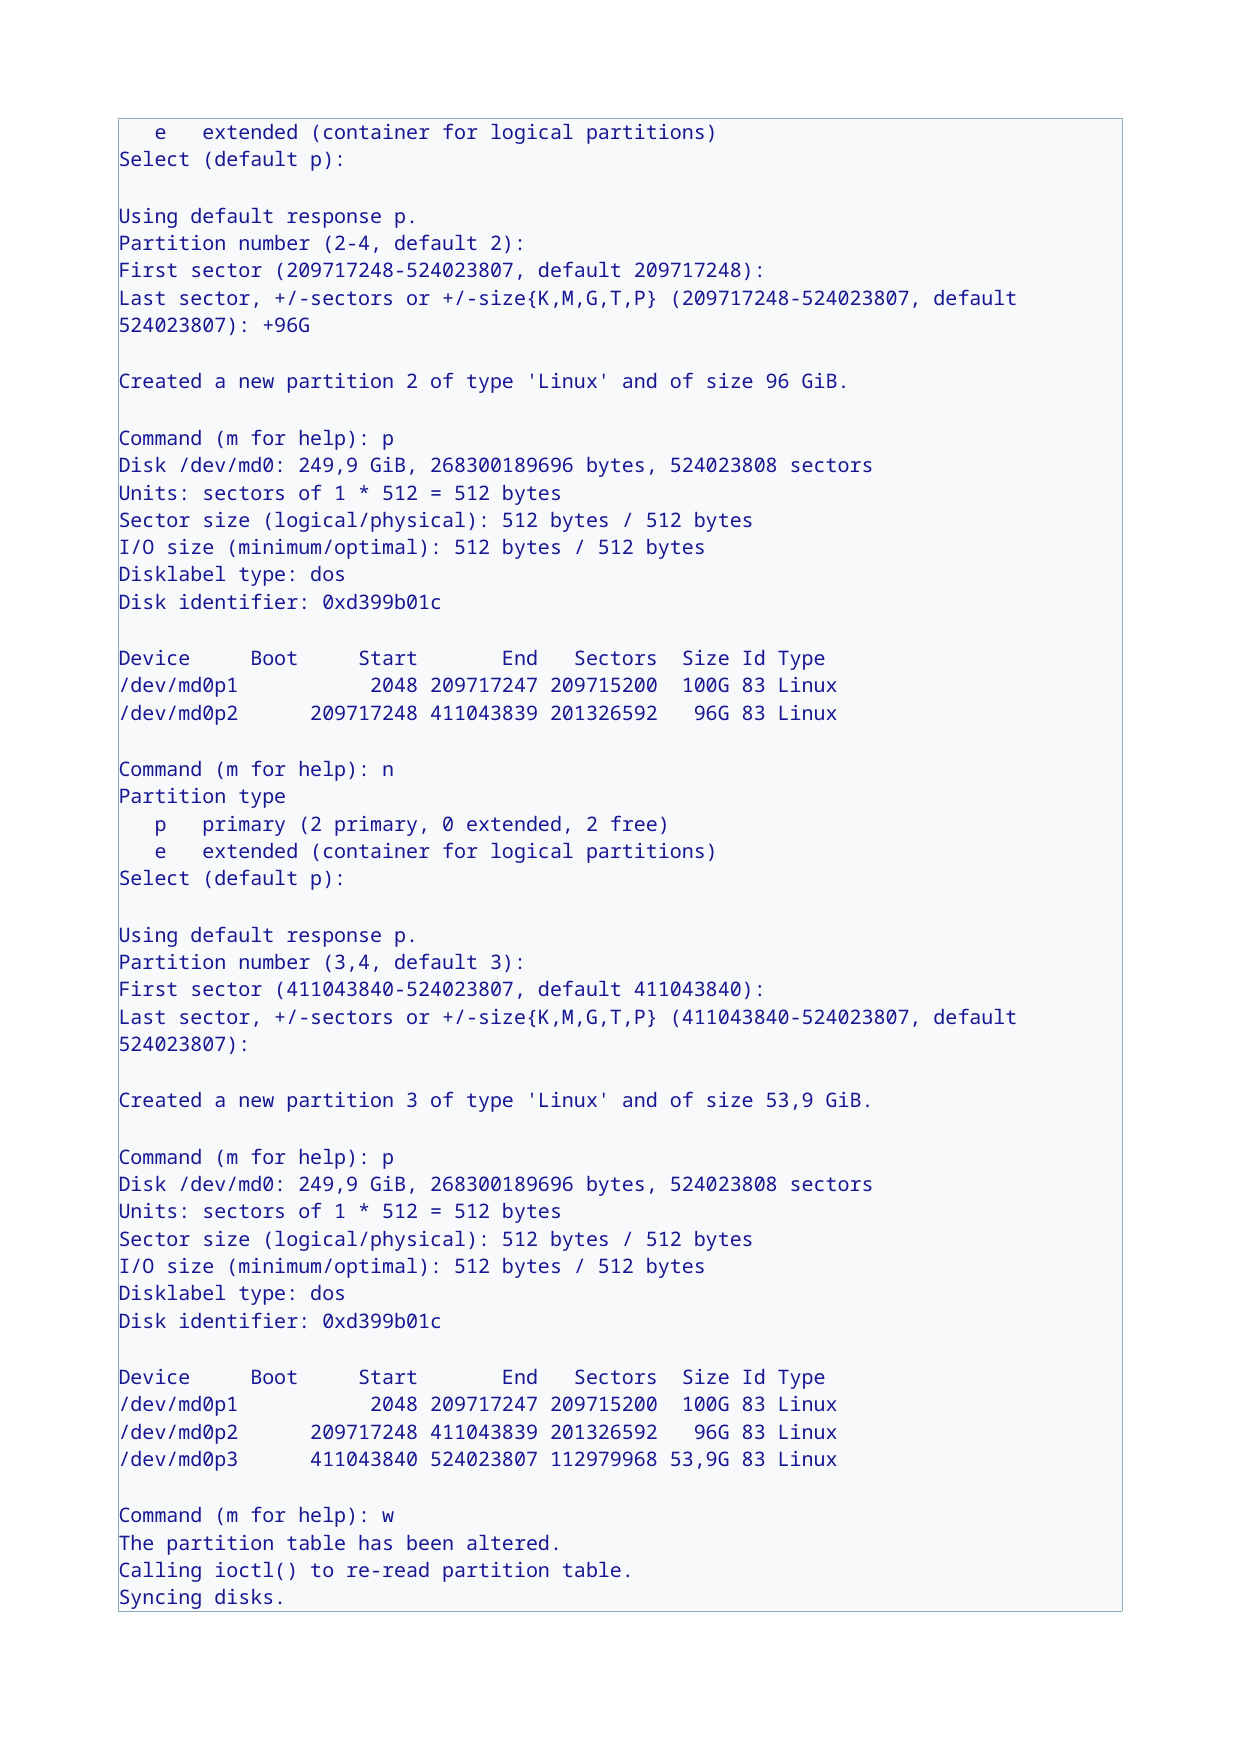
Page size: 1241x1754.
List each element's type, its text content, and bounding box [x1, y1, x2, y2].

text e extended (container for logical partitions) Select (default p): Using default response p. Partition number (2-4, default 2): First sector (209717248-524023807, default 209717248): Last sector, +/-sectors or +/-size{K,M,G,T,P} (209717248-524023807, default 524023807): +96G Created a new partition 2 of type 'Linux' and of size 96 GiB. Command (m for help): p Disk /dev/md0: 249,9 GiB, 268300189696 bytes, 524023808 sectors Units: sectors of 1 * 512 = 512 bytes Sector size (logical/physical): 512 bytes / 512 bytes I/O size (minimum/optimal): 512 bytes / 512 bytes Disklabel type: dos Disk identifier: 0xd399b01c Device Boot Start End Sectors Size Id Type /dev/md0p1 2048 209717247 209715200 100G 83 Linux /dev/md0p2 209717248 411043839 201326592 96G 83 Linux Command (m for help): n Partition type p primary (2 primary, 0 extended, 2 free) e extended (container for logical partitions) Select (default p): Using default response p. Partition number (3,4, default 3): First sector (411043840-524023807, default 411043840): Last sector, +/-sectors or +/-size{K,M,G,T,P} (411043840-524023807, default 524023807): Created a new partition 3 of type 'Linux' and of size 53,9 GiB. Command (m for help): p Disk /dev/md0: 249,9 GiB, 268300189696 bytes, 524023808 sectors Units: sectors of 1 * 512 = 512 bytes Sector size (logical/physical): 512 bytes / 512 bytes I/O size (minimum/optimal): 512 bytes / 512 bytes Disklabel type: dos Disk identifier: 0xd399b01c Device Boot Start End Sectors Size Id Type /dev/md0p1 2048 209717247 209715200 100G 83 Linux /dev/md0p2 209717248 411043839 201326592 96G 83 Linux /dev/md0p3 411043840 524023807 112979968 53,9G 83 Linux Command (m for help): w The partition table has been altered. Calling ioctl() to re-read partition table. Syncing disks. [119, 119, 1122, 1611]
